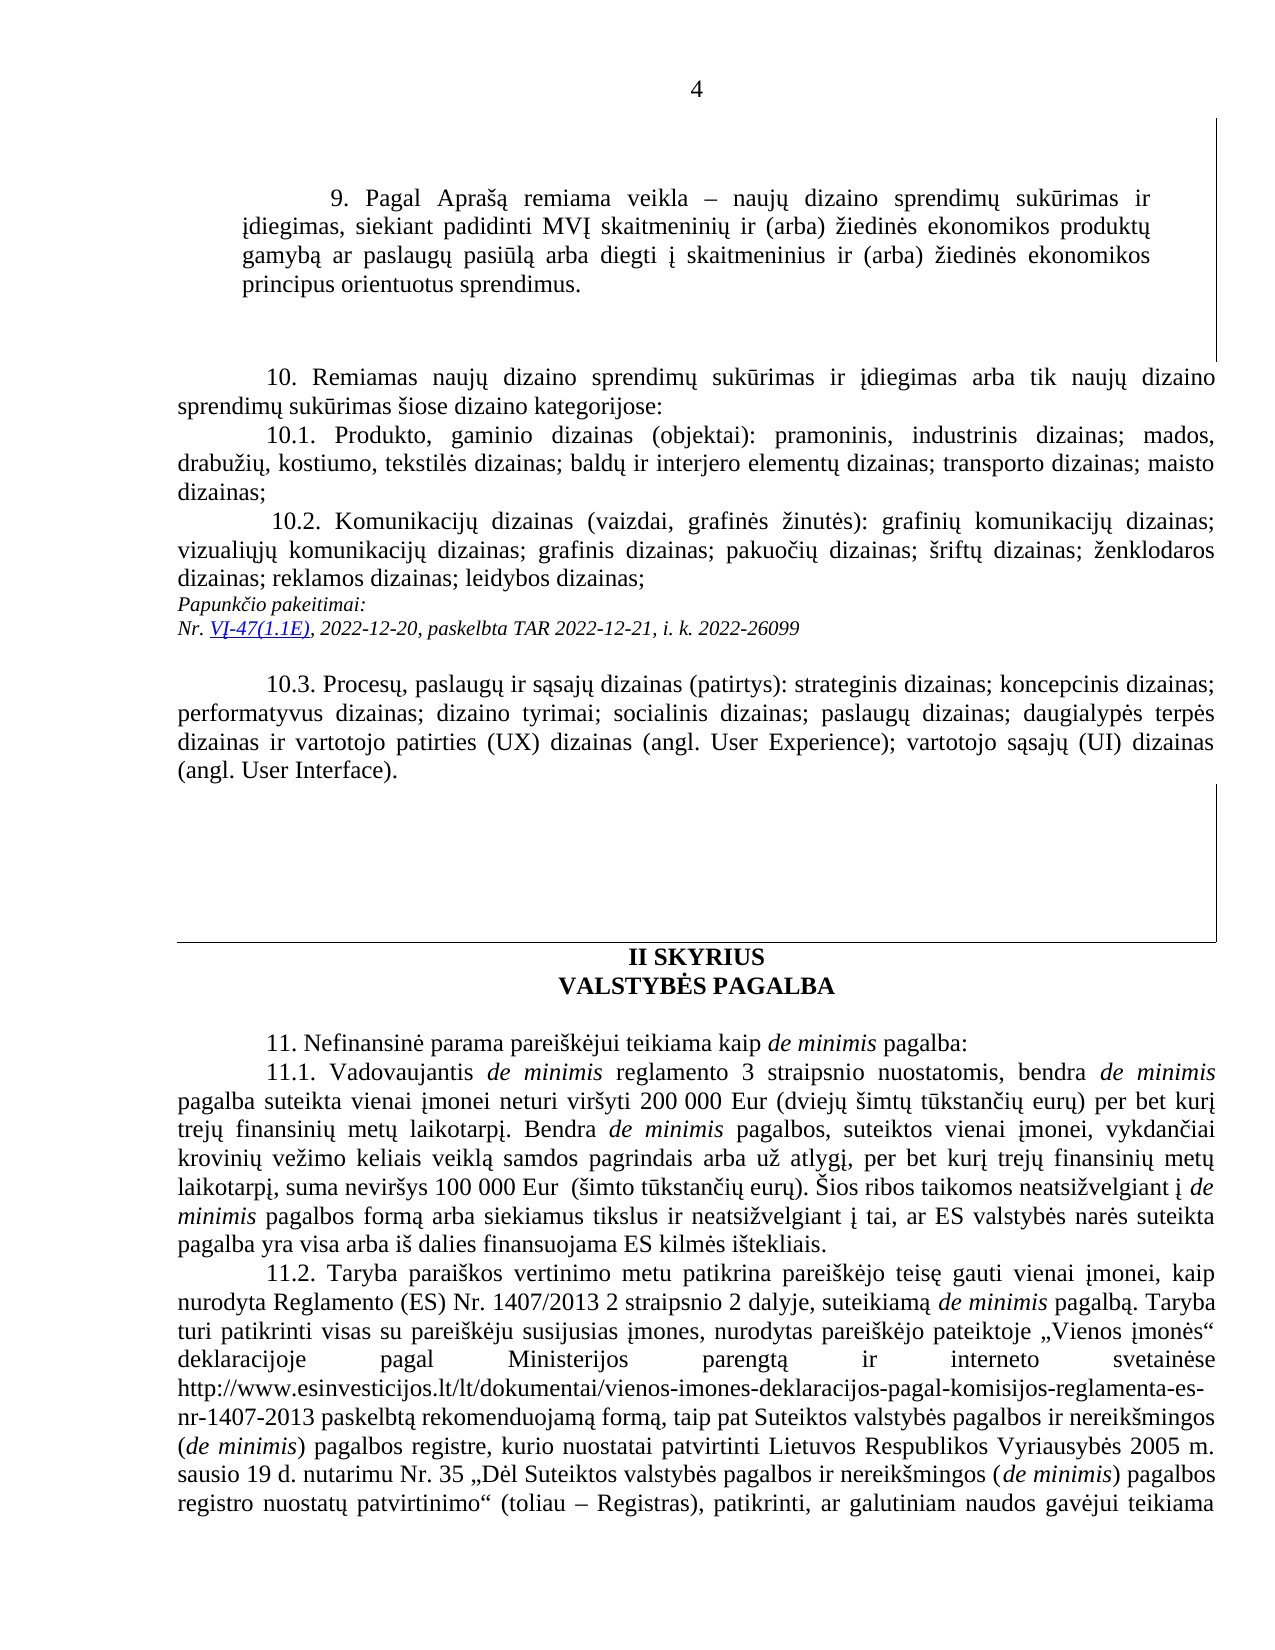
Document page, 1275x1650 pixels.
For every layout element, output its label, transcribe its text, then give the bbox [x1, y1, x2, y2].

text 9. Pagal Aprašą remiama veikla – naujų dizaino sprendimų sukūrimas ir įdiegimas, siekiant padidinti MVĮ skaitmeninių ir (arba) žiedinės ekonomikos produktų gamybą ar paslaugų pasiūlą arba diegti į skaitmeninius ir (arba) žiedinės ekonomikos principus orientuotus sprendimus. [177, 118, 1216, 362]
text 10.2. Komunikacijų dizainas (vaizdai, grafinės žinutės): grafinių komunikacijų dizainas; vizualiųjų komunikacijų dizainas; grafinis dizainas; pakuočių dizainas; šriftų dizainas; ženklodaros dizainas; reklamos dizainas; leidybos dizainas; [177, 506, 1216, 592]
text 11. Nefinansinė parama pareiškėjui teikiama kaip de minimis pagalba: [177, 1028, 1216, 1057]
text Papunkčio pakeitimai: [177, 592, 1216, 616]
text VALSTYBĖS PAGALBA [177, 971, 1216, 999]
text Nr. VĮ-47(1.1E), 2022-12-20, paskelbta TAR 2022-12-21, i. k. 2022-26099 [177, 616, 1216, 640]
text 10. Remiamas naujų dizaino sprendimų sukūrimas ir įdiegimas arba tik naujų dizaino sprendimų sukūrimas šiose dizaino kategorijose: [177, 362, 1216, 420]
text 10.3. Procesų, paslaugų ir sąsajų dizainas (patirtys): strateginis dizainas; koncepcinis dizainas; performatyvus dizainas; dizaino tyrimai; socialinis dizainas; paslaugų dizainas; daugialypės terpės dizainas ir vartotojo patirties (UX) dizainas (angl. User Experience); vartotojo sąsajų (UI) dizainas (angl. User Interface). [177, 669, 1216, 784]
text 10.1. Produkto, gaminio dizainas (objektai): pramoninis, industrinis dizainas; mados, drabužių, kostiumo, tekstilės dizainas; baldų ir interjero elementų dizainas; transporto dizainas; maisto dizainas; [177, 420, 1216, 506]
text II SKYRIUS [177, 942, 1216, 971]
text 11.2. Taryba paraiškos vertinimo metu patikrina pareiškėjo teisę gauti vienai įmonei, kaip nurodyta Reglamento (ES) Nr. 1407/2013 2 straipsnio 2 dalyje, suteikiamą de minimis pagalbą. Taryba turi patikrinti visas su pareiškėju susijusias įmones, nurodytas pareiškėjo pateiktoje „Vienos įmonės“ deklaracijoje pagal Ministerijos parengtą ir interneto svetainėse http://www.esinvesticijos.lt/lt/dokumentai/vienos-imones-deklaracijos-pagal-komisijos-reglamenta-es-nr-1407-2013 paskelbtą rekomenduojamą formą, taip pat Suteiktos valstybės pagalbos ir nereikšmingos (de minimis) pagalbos registre, kurio nuostatai patvirtinti Lietuvos Respublikos Vyriausybės 2005 m. sausio 19 d. nutarimu Nr. 35 „Dėl Suteiktos valstybės pagalbos ir nereikšmingos (de minimis) pagalbos registro nuostatų patvirtinimo“ (toliau – Registras), patikrinti, ar galutiniam naudos gavėjui teikiama [177, 1258, 1216, 1517]
text 11.1. Vadovaujantis de minimis reglamento 3 straipsnio nuostatomis, bendra de minimis pagalba suteikta vienai įmonei neturi viršyti 200 000 Eur (dviejų šimtų tūkstančių eurų) per bet kurį trejų finansinių metų laikotarpį. Bendra de minimis pagalbos, suteiktos vienai įmonei, vykdančiai krovinių vežimo keliais veiklą samdos pagrindais arba už atlygį, per bet kurį trejų finansinių metų laikotarpį, suma neviršys 100 000 Eur (šimto tūkstančių eurų). Šios ribos taikomos neatsižvelgiant į de minimis pagalbos formą arba siekiamus tikslus ir neatsižvelgiant į tai, ar ES valstybės narės suteikta pagalba yra visa arba iš dalies finansuojama ES kilmės ištekliais. [177, 1057, 1216, 1258]
